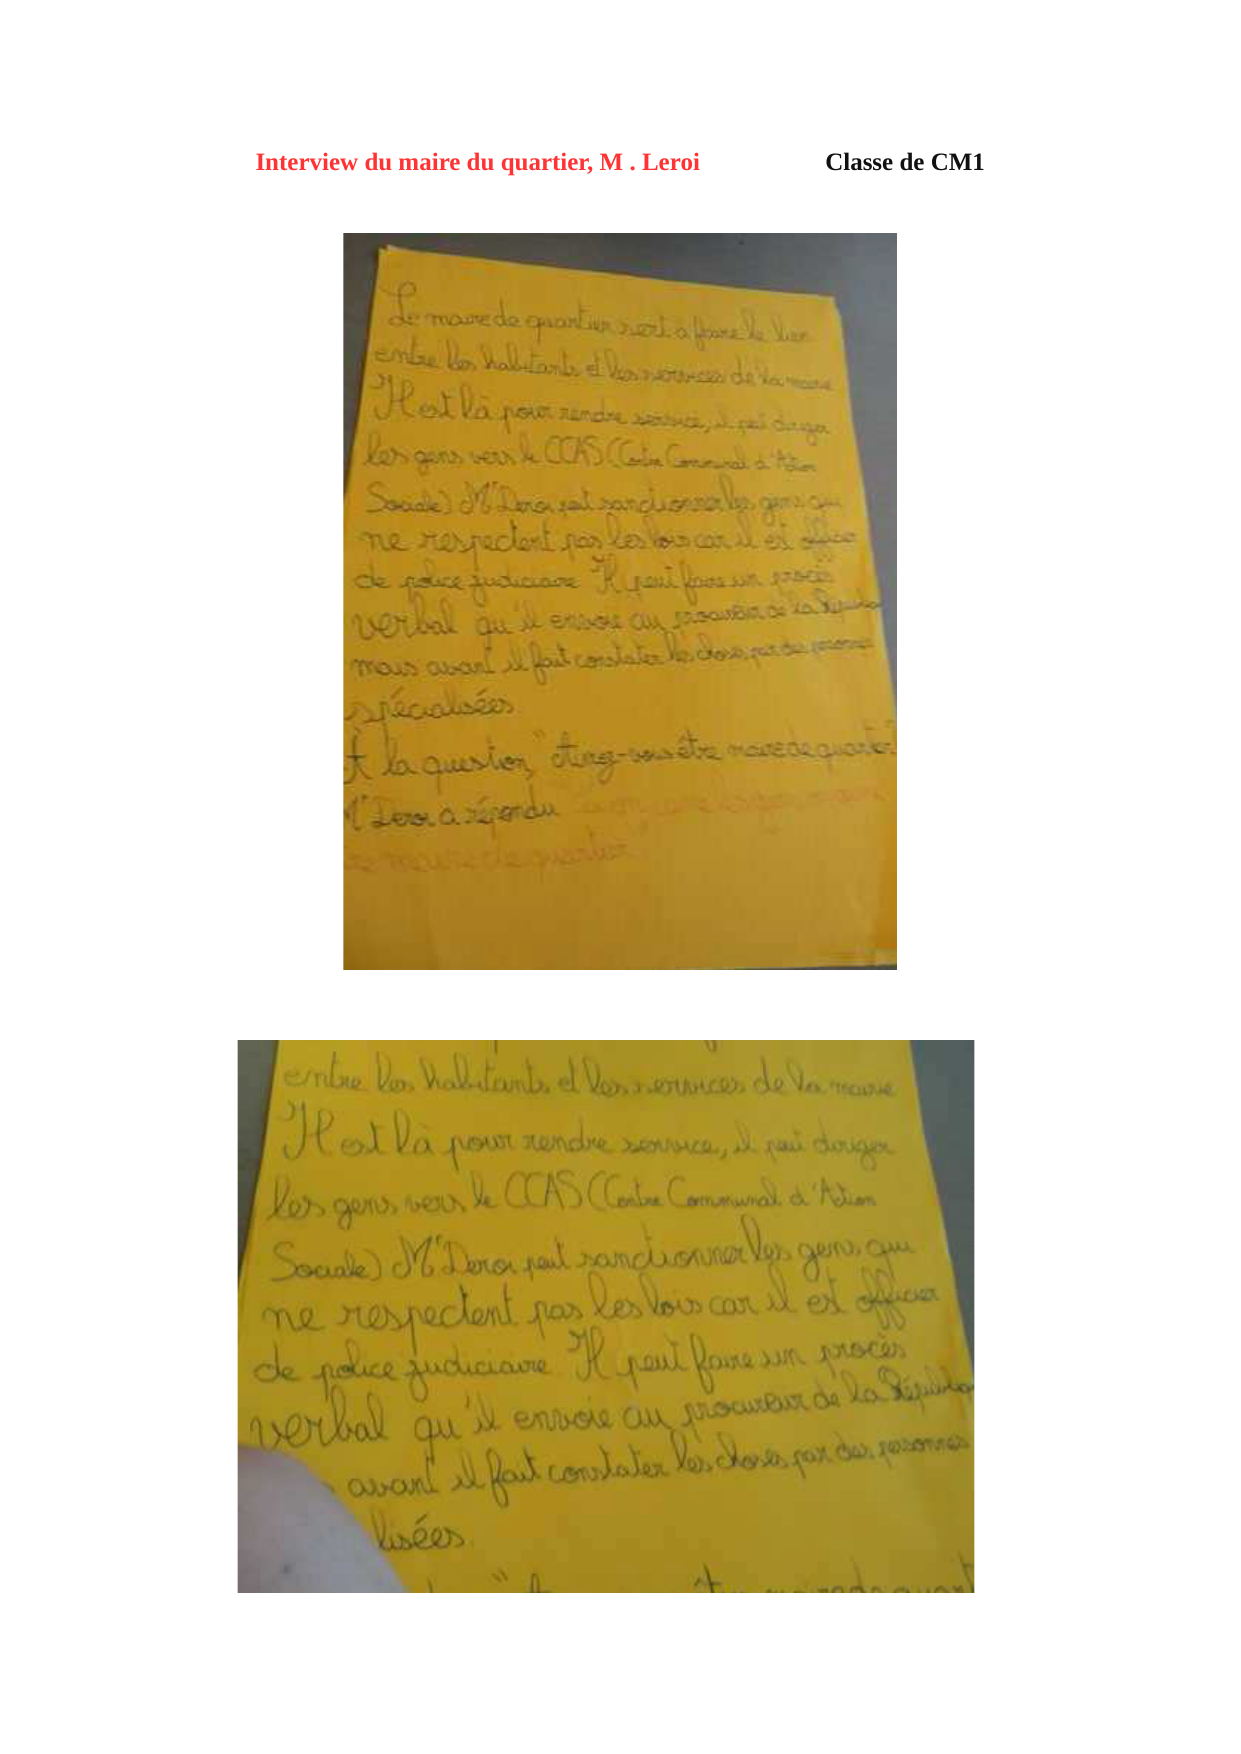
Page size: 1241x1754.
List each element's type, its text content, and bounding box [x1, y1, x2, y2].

text Interview du maire du quartier, M . Leroi Classe de CM1 [118, 147, 1122, 176]
